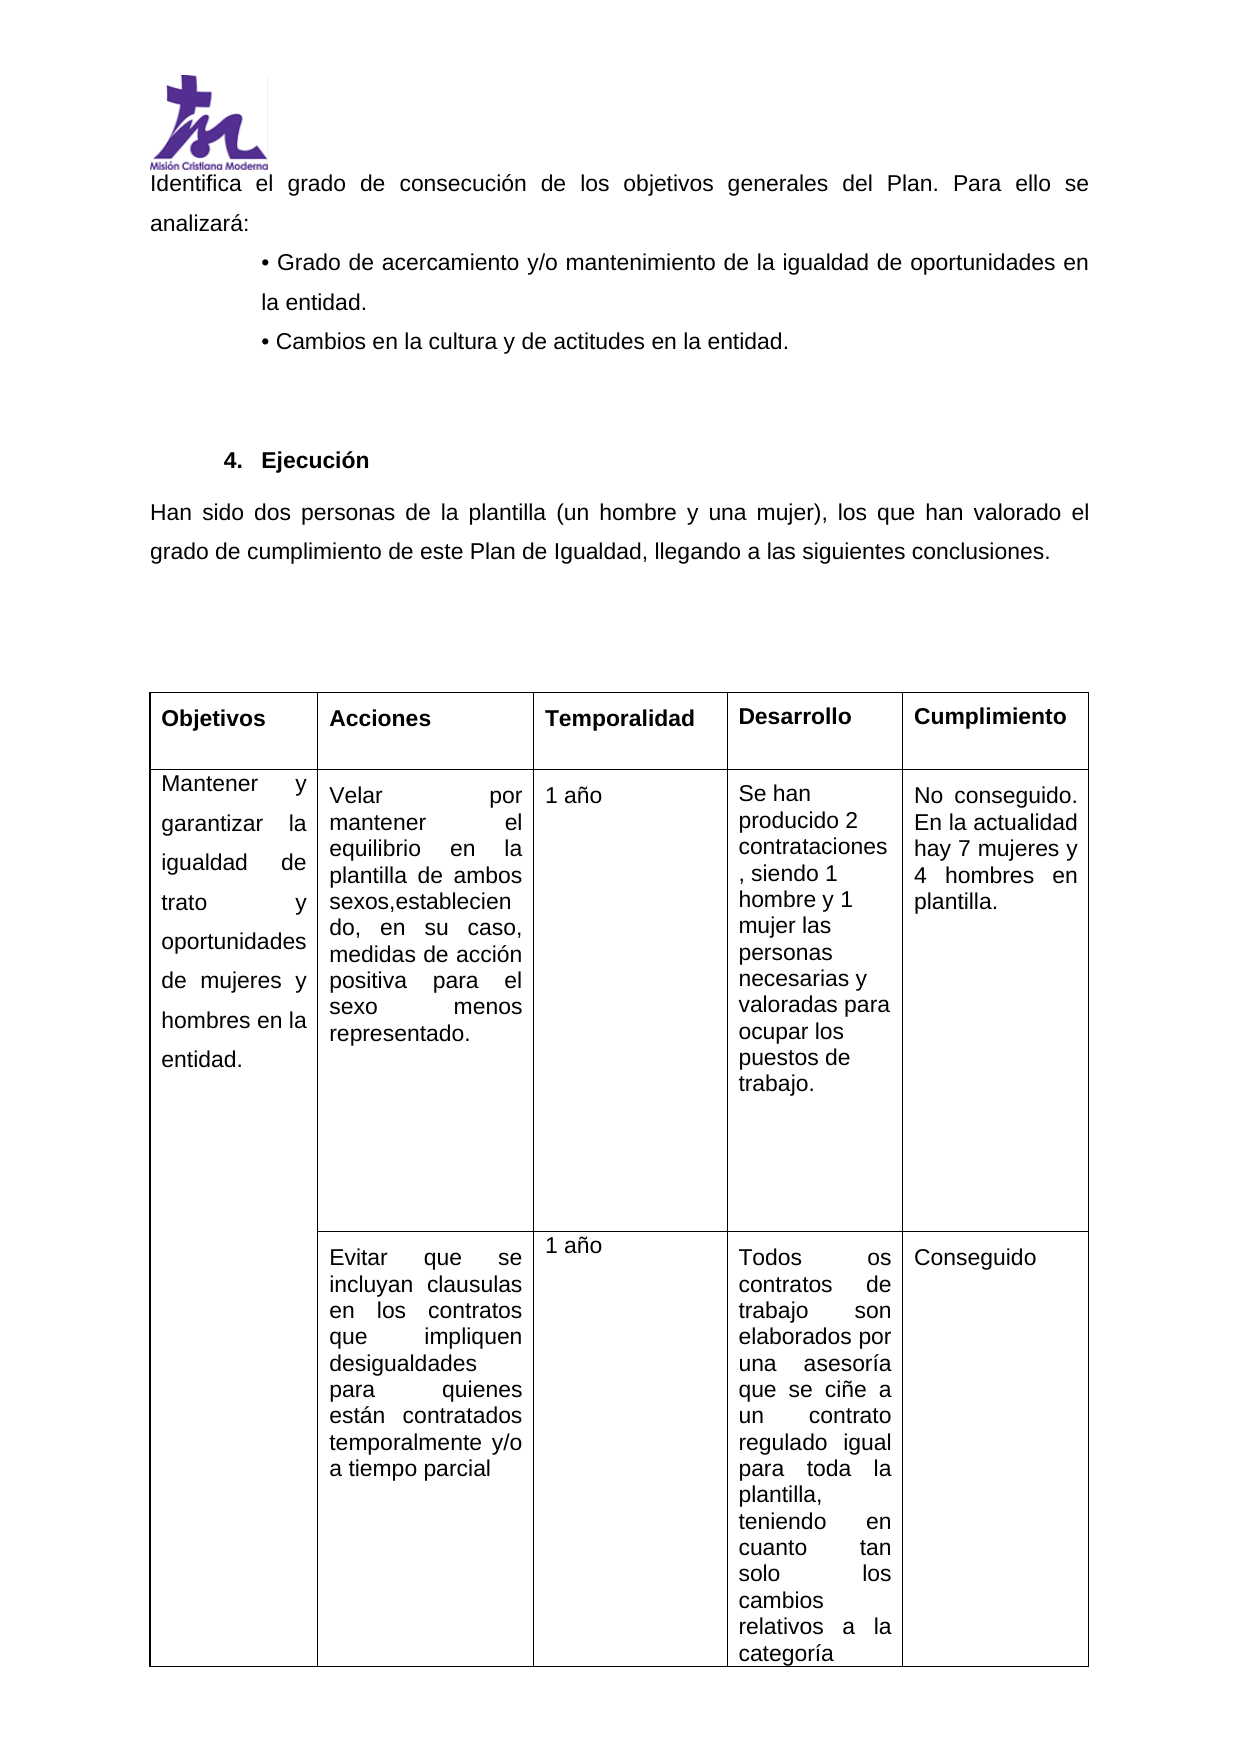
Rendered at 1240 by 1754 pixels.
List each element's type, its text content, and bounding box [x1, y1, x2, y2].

table_cell Velar por mantener el equilibrio en la plantilla de ambos sexos,estableciendo, en su caso, medidas de acción positiva para el sexo menos representado. [318, 770, 533, 1231]
text Identifica el grado de consecución de los objetivos generales del Plan. Para ello se analizará: [150, 170, 1090, 236]
table_header Acciones [318, 693, 533, 769]
list Ejecución [224, 447, 1090, 473]
table_cell Mantener y garantizar la igualdad de trato y oportunidades de mujeres y hombres en la entidad. [151, 770, 317, 1666]
table_cell Se han producido 2 contrataciones, siendo 1 hombre y 1 mujer las personas necesarias y valoradas para ocupar los puestos de trabajo. [728, 770, 902, 1231]
table_cell Conseguido [903, 1232, 1088, 1666]
table_header Temporalidad [534, 693, 727, 769]
table_cell Todos os contratos de trabajo son elaborados por una asesoría que se ciñe a un contrato regulado igual para toda la plantilla, teniendo en cuanto tan solo los cambios relativos a la categoría [728, 1232, 902, 1666]
table_cell 1 año [534, 1232, 727, 1666]
table_header Desarrollo [728, 693, 902, 769]
table_header Cumplimiento [903, 693, 1088, 769]
text • Grado de acercamiento y/o mantenimiento de la igualdad de oportunidades en la entidad. [261, 249, 1090, 315]
table_cell 1 año [534, 770, 727, 1231]
text Han sido dos personas de la plantilla (un hombre y una mujer), los que han valorado el grado de cumplimiento de este Plan de Igualdad, llegando a las siguientes conclusiones. [150, 499, 1090, 564]
table_cell Evitar que se incluyan clausulas en los contratos que impliquen desigualdades para quienes están contratados temporalmente y/o a tiempo parcial [318, 1232, 533, 1666]
text • Cambios en la cultura y de actitudes en la entidad. [261, 328, 1090, 355]
table_cell No conseguido. En la actualidad hay 7 mujeres y 4 hombres en plantilla. [903, 770, 1088, 1231]
table_header Objetivos [151, 693, 317, 769]
